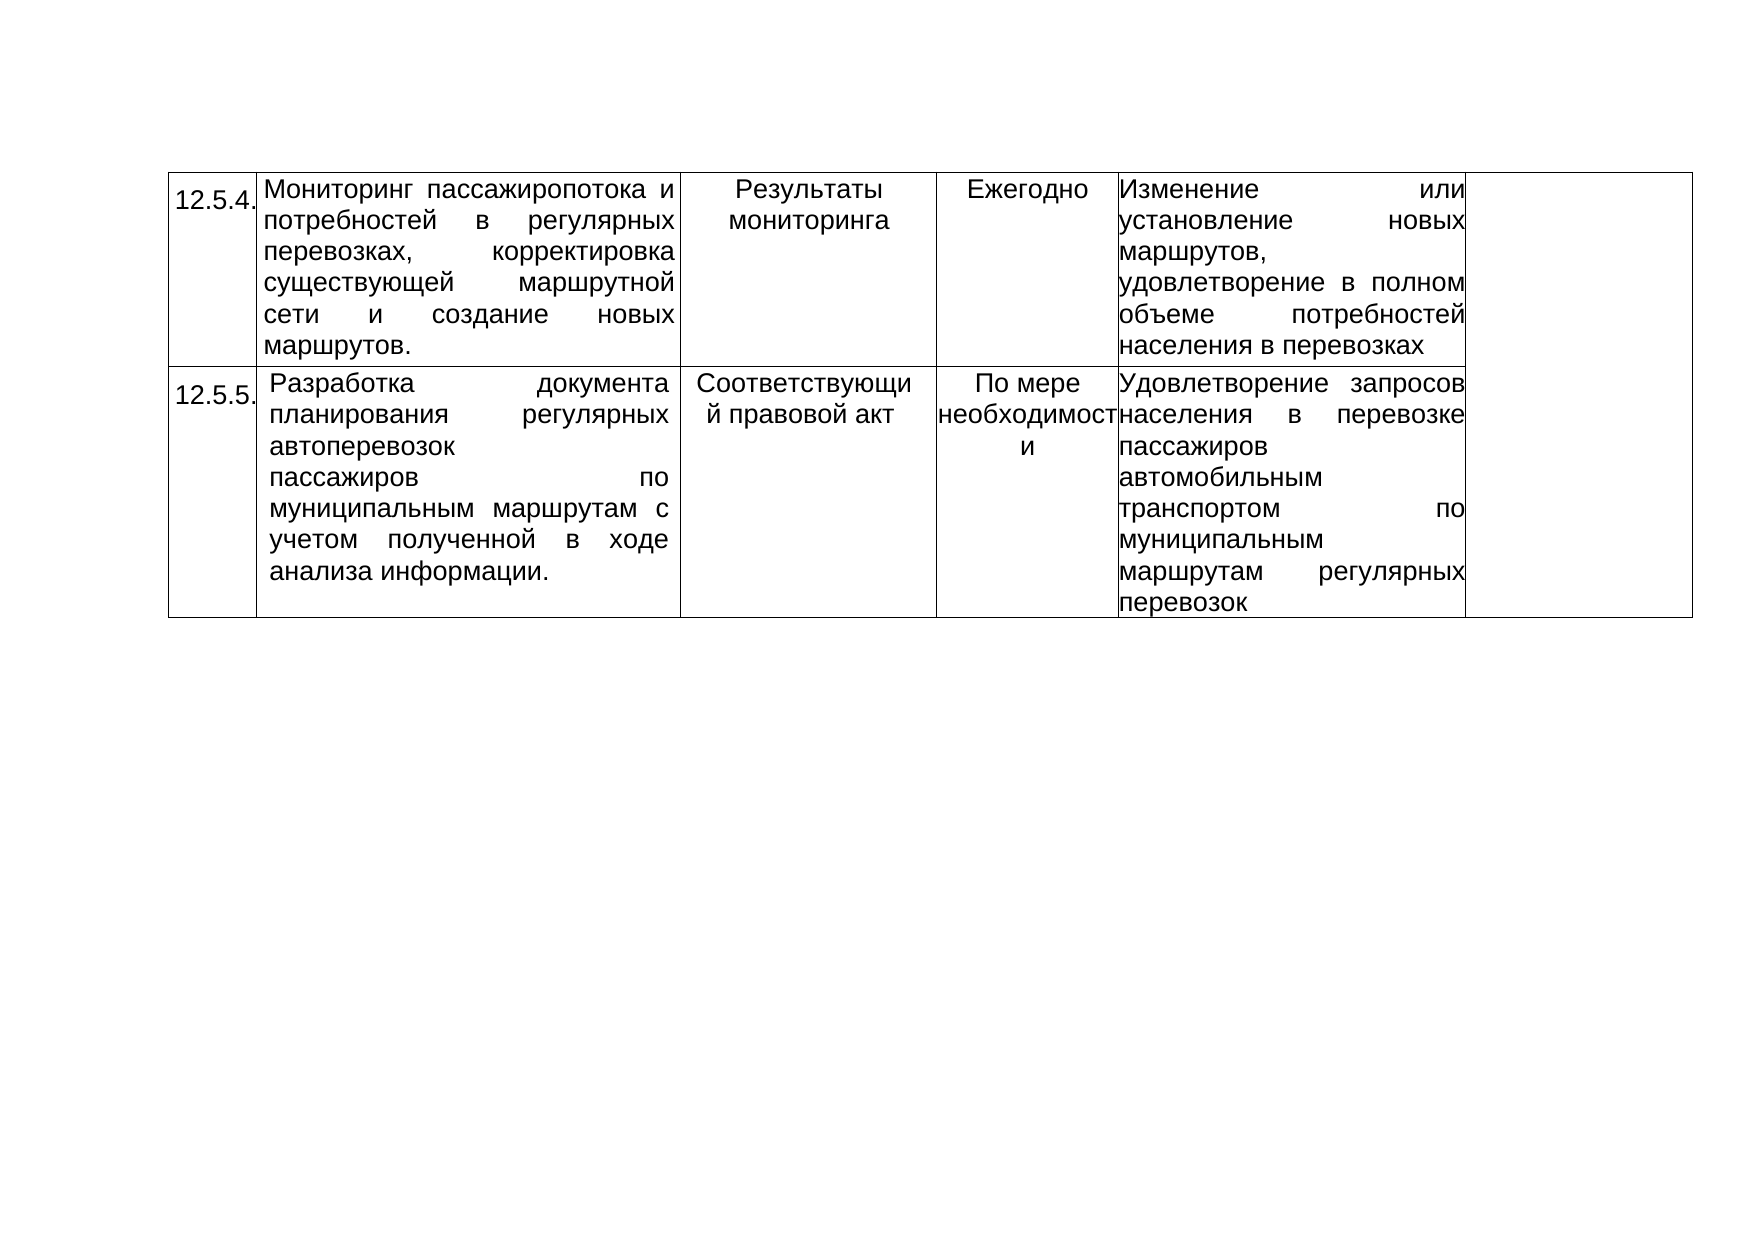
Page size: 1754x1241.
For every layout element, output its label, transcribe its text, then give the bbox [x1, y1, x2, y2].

table_cell Результаты мониторинга [681, 173, 936, 366]
table_cell 12.5.5. [169, 367, 256, 617]
table_cell Изменение или установление новых маршрутов, удовлетворение в полном объеме потребностей населения в перевозках [1119, 173, 1465, 366]
table_cell 12.5.4. [169, 173, 256, 366]
table_cell Соответствующий правовой акт [681, 367, 936, 617]
table_cell [1466, 173, 1692, 617]
table_cell Разработка документа планирования регулярных автоперевозок пассажиров по муниципальным маршрутам с учетом полученной в ходе анализа информации. [257, 367, 680, 617]
table_cell По мере необходимости [937, 367, 1118, 617]
table_cell Ежегодно [937, 173, 1118, 366]
table_cell Мониторинг пассажиропотока и потребностей в регулярных перевозках, корректировка существующей маршрутной сети и создание новых маршрутов. [257, 173, 680, 366]
table_cell Удовлетворение запросов населения в перевозке пассажиров автомобильным транспортом по муниципальным маршрутам регулярных перевозок [1119, 367, 1465, 617]
